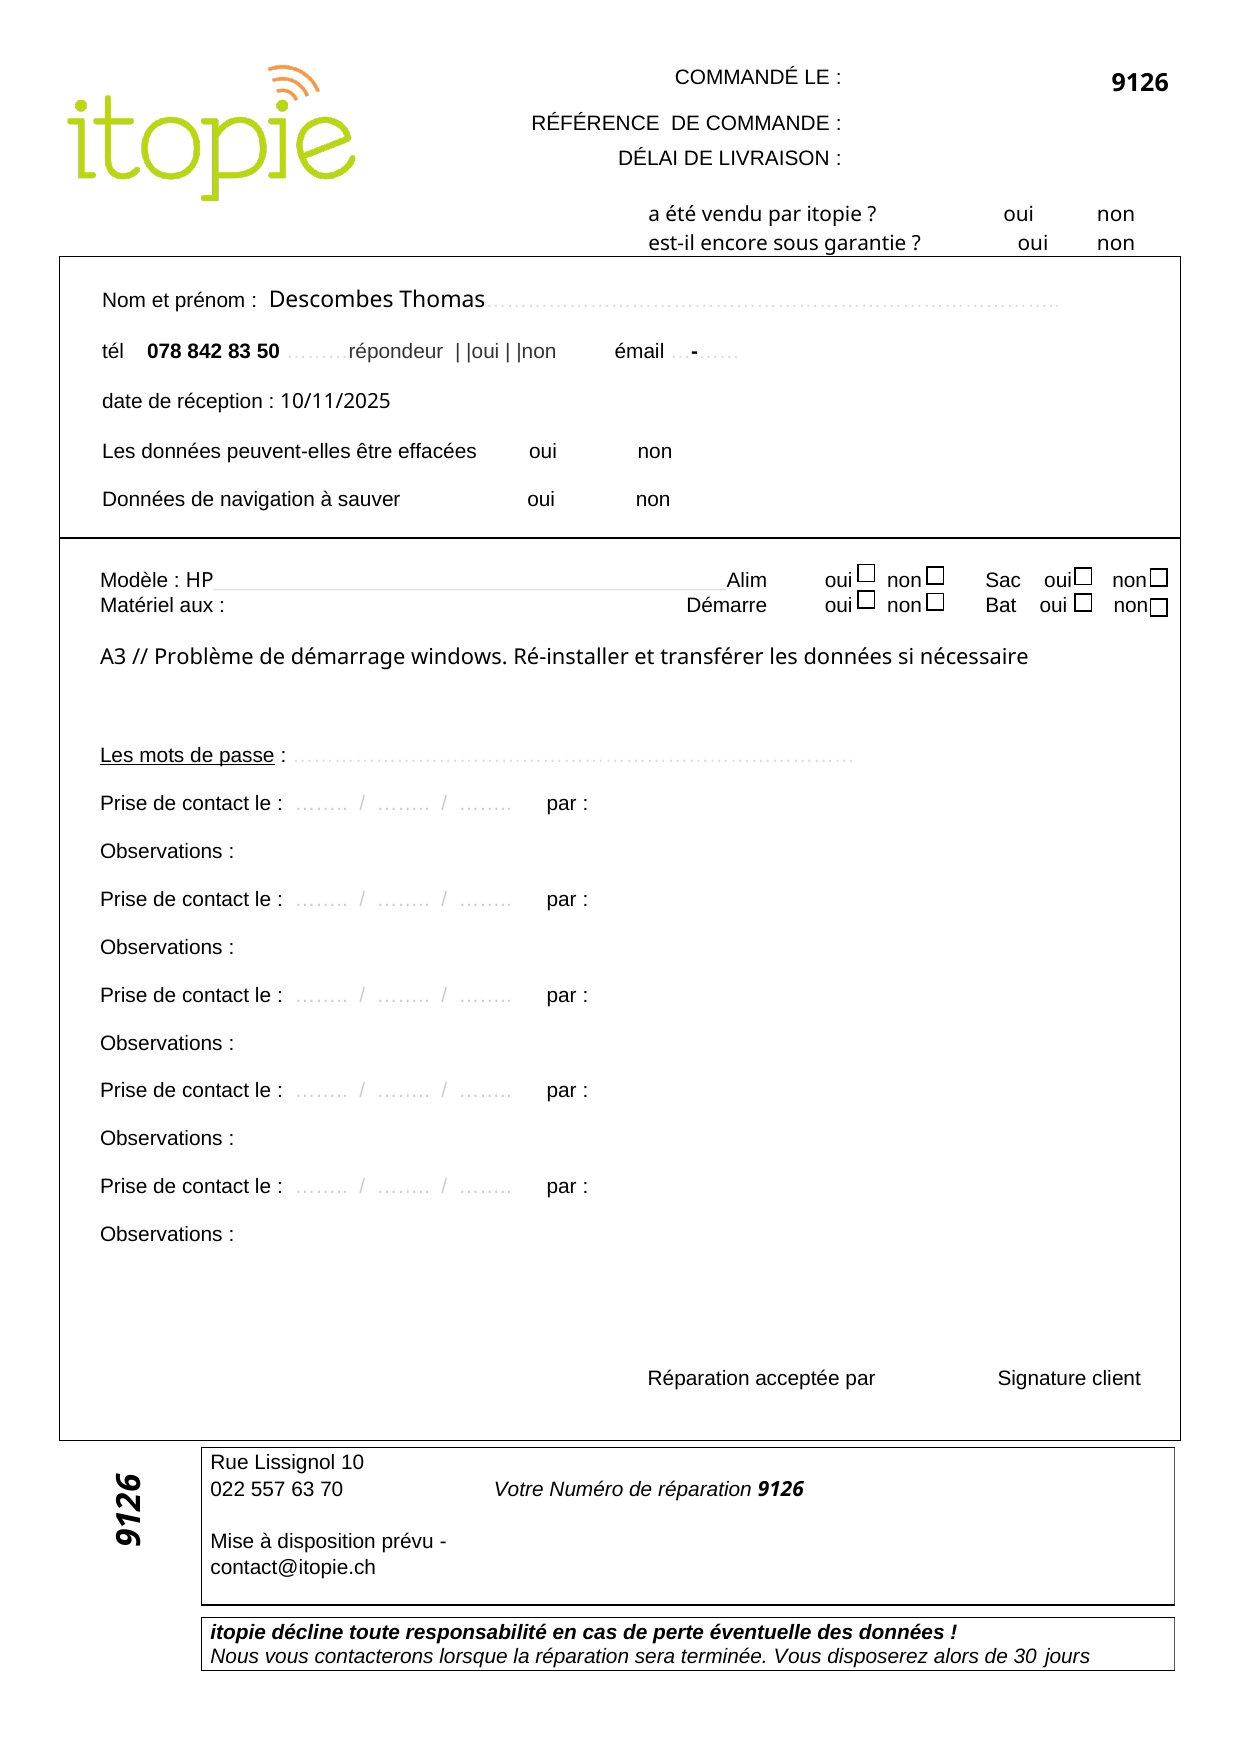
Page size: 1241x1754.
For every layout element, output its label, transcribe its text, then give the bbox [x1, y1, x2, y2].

text Prise de contact le : …….. / …….. / …….. par : [60, 788, 1180, 815]
text Prise de contact le : …….. / …….. / …….. par : [60, 1171, 1180, 1198]
text est-il encore sous garantie ? oui non [59, 228, 1181, 256]
text Les données peuvent-elles être effacées oui non [60, 436, 1180, 463]
table_cell [847, 105, 1180, 140]
text Observations : [60, 1123, 1180, 1150]
text A3 // Problème de démarrage windows. Ré-installer et transférer les données si nécessaire [60, 638, 1180, 671]
text Prise de contact le : …….. / …….. / …….. par : [60, 1075, 1180, 1102]
text Matériel aux : Démarre oui non Bat oui non [60, 590, 1180, 617]
text Observations : [60, 931, 1180, 958]
text Les mots de passe : ……………………………………………………………………… [60, 740, 1180, 767]
text Prise de contact le : …….. / …….. / …….. par : [60, 979, 1180, 1006]
table_header 9126 [59, 1441, 195, 1677]
table_cell [847, 140, 1180, 175]
text Prise de contact le : …….. / …….. / …….. par : [60, 883, 1180, 911]
text Observations : [60, 836, 1180, 863]
text Modèle : HP Alim oui non Sac oui non [60, 562, 856, 590]
text Nom et prénom : Descombes Thomas……………………………………………………………………….. [60, 280, 1180, 314]
table_header Rue Lissignol 10 022 557 63 70 Votre Numéro de réparation 9126 Mise à disposition prévu - contact@itopie.ch [195, 1441, 1180, 1611]
text tél 078 842 83 50 ………répondeur | |oui | |non émail …-…… [60, 335, 1180, 362]
table_cell DÉLAI DE LIVRAISON : [490, 140, 847, 175]
table_header COMMANDÉ LE : [490, 59, 847, 104]
text Modèle : HP Alim oui non Sac oui non [948, 562, 1180, 590]
table_cell itopie décline toute responsabilité en cas de perte éventuelle des données ! Nous vous contacterons lorsque la réparation sera terminée. Vous disposerez alors de 30 jours [195, 1611, 1180, 1677]
text a été vendu par itopie ? oui non [59, 199, 1181, 228]
text Réparation acceptée par Signature client [60, 1363, 1180, 1390]
text date de réception : 10/11/2025 [60, 383, 1180, 415]
text Observations : [60, 1027, 1180, 1054]
table_cell RÉFÉRENCE DE COMMANDE : [490, 105, 847, 140]
table_header 9126 [847, 59, 1180, 104]
picture [67, 65, 356, 201]
text Modèle : HP Alim oui non Sac oui non [879, 562, 925, 590]
text Observations : [60, 1219, 1180, 1246]
text Données de navigation à sauver oui non [60, 484, 1180, 511]
